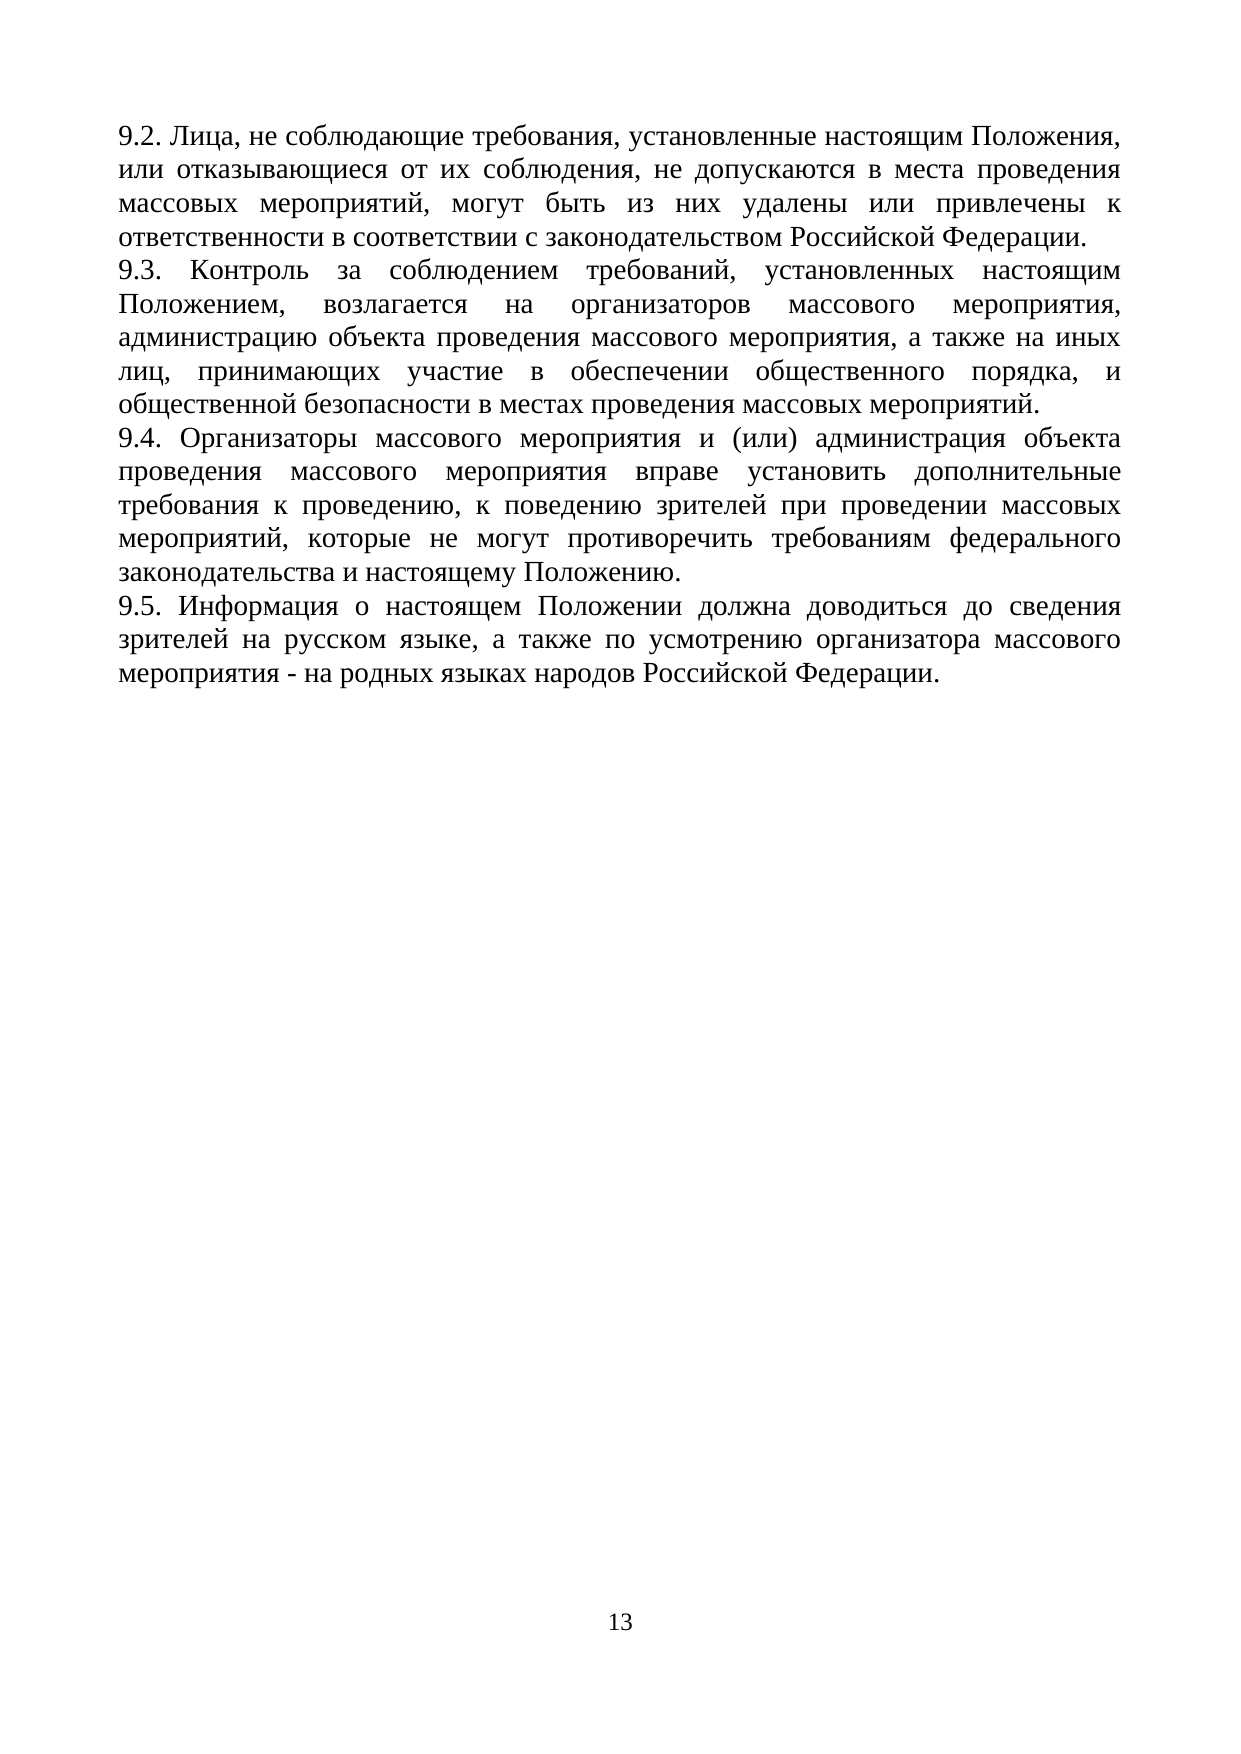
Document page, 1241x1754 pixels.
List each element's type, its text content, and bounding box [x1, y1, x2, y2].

text 9.4. Организаторы массового мероприятия и (или) администрация объекта проведения массового мероприятия вправе установить дополнительные требования к проведению, к поведению зрителей при проведении массовых мероприятий, которые не могут противоречить требованиям федерального законодательства и настоящему Положению. [118, 420, 1122, 588]
text 9.5. Информация о настоящем Положении должна доводиться до сведения зрителей на русском языке, а также по усмотрению организатора массового мероприятия - на родных языках народов Российской Федерации. [118, 588, 1122, 688]
text 9.3. Контроль за соблюдением требований, установленных настоящим Положением, возлагается на организаторов массового мероприятия, администрацию объекта проведения массового мероприятия, а также на иных лиц, принимающих участие в обеспечении общественного порядка, и общественной безопасности в местах проведения массовых мероприятий. [118, 252, 1122, 420]
text 9.2. Лица, не соблюдающие требования, установленные настоящим Положения, или отказывающиеся от их соблюдения, не допускаются в места проведения массовых мероприятий, могут быть из них удалены или привлечены к ответственности в соответствии с законодательством Российской Федерации. [118, 118, 1122, 252]
